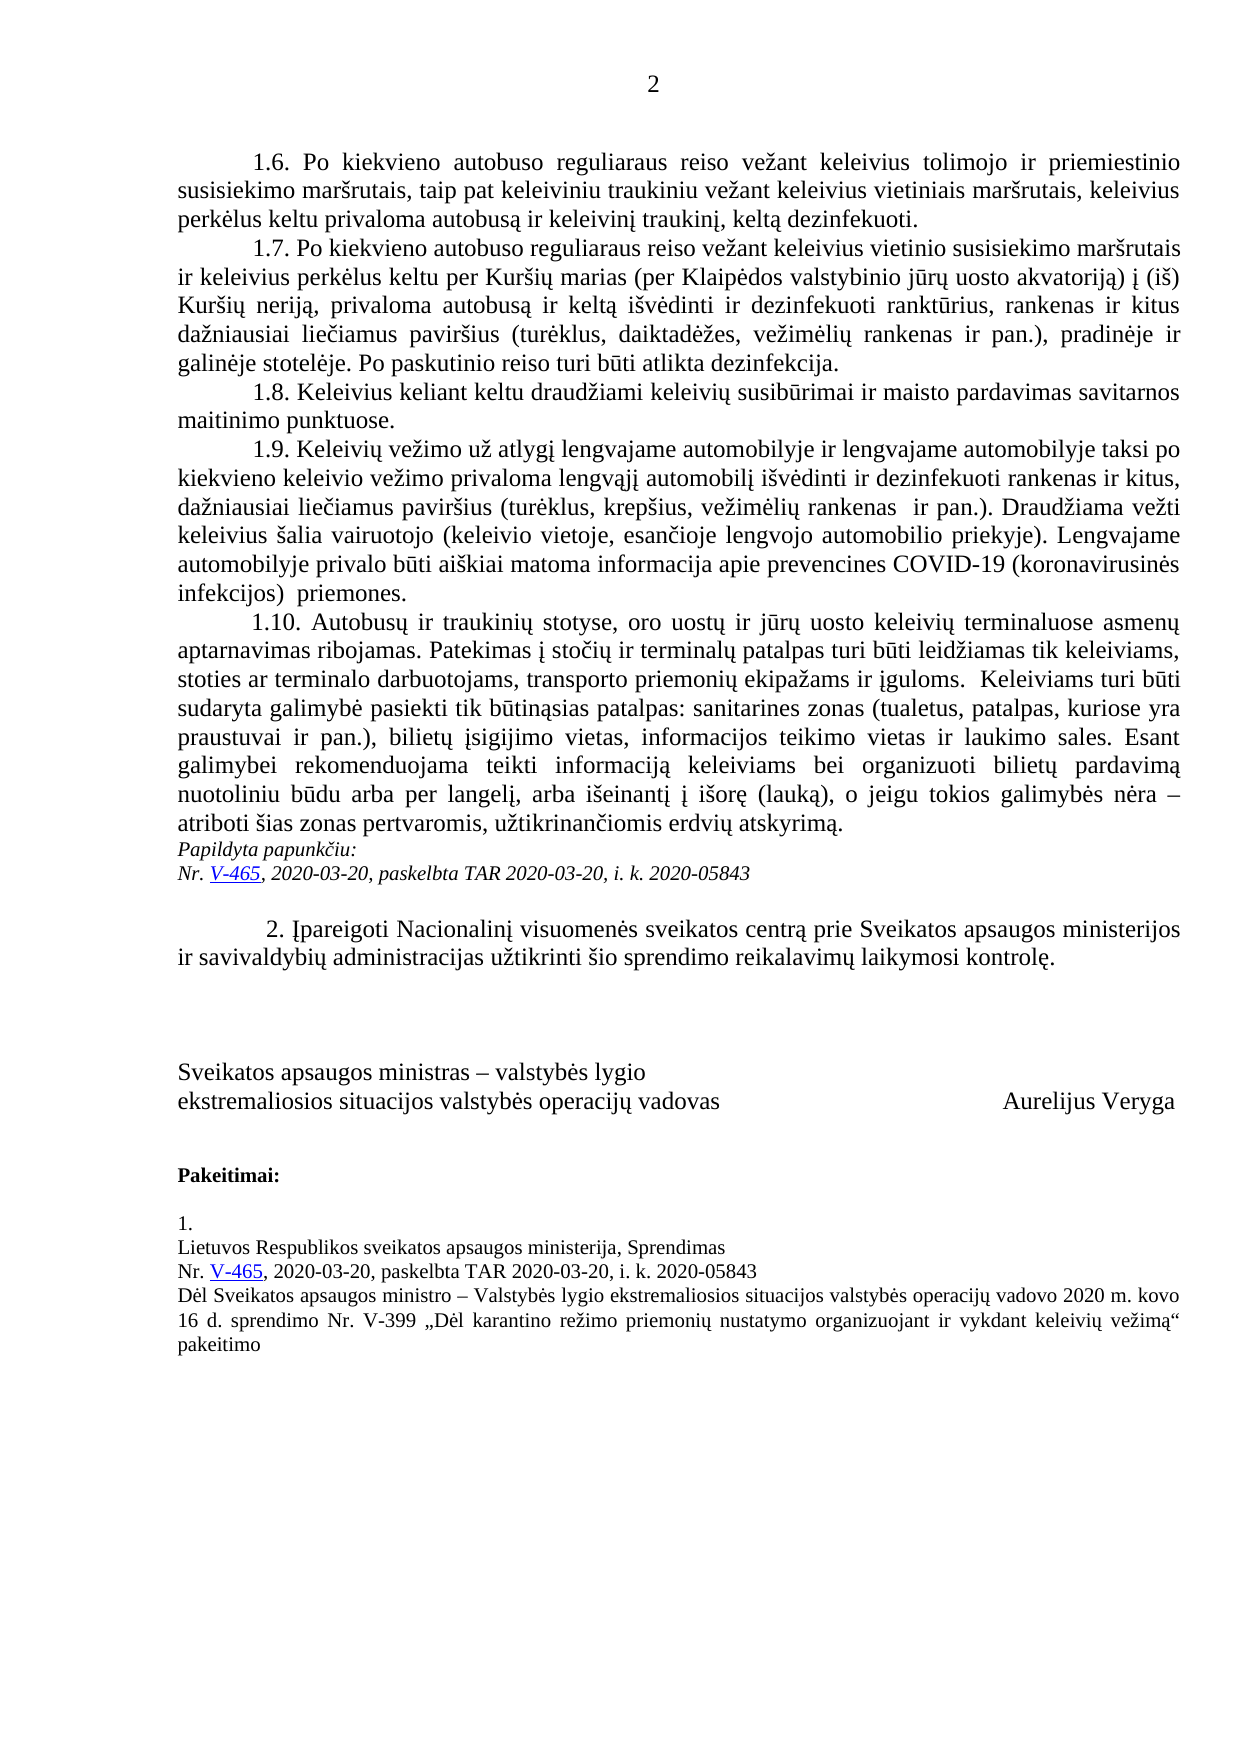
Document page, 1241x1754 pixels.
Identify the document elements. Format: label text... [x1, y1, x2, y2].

text Lietuvos Respublikos sveikatos apsaugos ministerija, Sprendimas [177, 1235, 1181, 1259]
text Nr. V-465, 2020-03-20, paskelbta TAR 2020-03-20, i. k. 2020-05843 [177, 861, 1181, 885]
text Sveikatos apsaugos ministras – valstybės lygio [177, 1057, 1181, 1086]
text 1.7. Po kiekvieno autobuso reguliaraus reiso vežant keleivius vietinio susisiekimo maršrutais ir keleivius perkėlus keltu per Kuršių marias (per Klaipėdos valstybinio jūrų uosto akvatoriją) į (iš) Kuršių neriją, privaloma autobusą ir keltą išvėdinti ir dezinfekuoti ranktūrius, rankenas ir kitus dažniausiai liečiamus paviršius (turėklus, daiktadėžes, vežimėlių rankenas ir pan.), pradinėje ir galinėje stotelėje. Po paskutinio reiso turi būti atlikta dezinfekcija. [177, 233, 1181, 377]
text 1.8. Keleivius keliant keltu draudžiami keleivių susibūrimai ir maisto pardavimas savitarnos maitinimo punktuose. [177, 377, 1181, 434]
text 1.6. Po kiekvieno autobuso reguliaraus reiso vežant keleivius tolimojo ir priemiestinio susisiekimo maršrutais, taip pat keleiviniu traukiniu vežant keleivius vietiniais maršrutais, keleivius perkėlus keltu privaloma autobusą ir keleivinį traukinį, keltą dezinfekuoti. [177, 147, 1181, 233]
text 1.10. Autobusų ir traukinių stotyse, oro uostų ir jūrų uosto keleivių terminaluose asmenų aptarnavimas ribojamas. Patekimas į stočių ir terminalų patalpas turi būti leidžiamas tik keleiviams, stoties ar terminalo darbuotojams, transporto priemonių ekipažams ir įguloms. Keleiviams turi būti sudaryta galimybė pasiekti tik būtinąsias patalpas: sanitarines zonas (tualetus, patalpas, kuriose yra praustuvai ir pan.), bilietų įsigijimo vietas, informacijos teikimo vietas ir laukimo sales. Esant galimybei rekomenduojama teikti informaciją keleiviams bei organizuoti bilietų pardavimą nuotoliniu būdu arba per langelį, arba išeinantį į išorę (lauką), o jeigu tokios galimybės nėra – atriboti šias zonas pertvaromis, užtikrinančiomis erdvių atskyrimą. [177, 607, 1181, 837]
text Papildyta papunkčiu: [177, 837, 1181, 861]
text ekstremaliosios situacijos valstybės operacijų vadovas Aurelijus Veryga [177, 1086, 1181, 1115]
text 1.9. Keleivių vežimo už atlygį lengvajame automobilyje ir lengvajame automobilyje taksi po kiekvieno keleivio vežimo privaloma lengvąjį automobilį išvėdinti ir dezinfekuoti rankenas ir kitus, dažniausiai liečiamus paviršius (turėklus, krepšius, vežimėlių rankenas ir pan.). Draudžiama vežti keleivius šalia vairuotojo (keleivio vietoje, esančioje lengvojo automobilio priekyje). Lengvajame automobilyje privalo būti aiškiai matoma informacija apie prevencines COVID-19 (koronavirusinės infekcijos) priemones. [177, 434, 1181, 607]
text 2. Įpareigoti Nacionalinį visuomenės sveikatos centrą prie Sveikatos apsaugos ministerijos ir savivaldybių administracijas užtikrinti šio sprendimo reikalavimų laikymosi kontrolę. [177, 914, 1181, 971]
text 1. [177, 1211, 1181, 1235]
text Dėl Sveikatos apsaugos ministro – Valstybės lygio ekstremaliosios situacijos valstybės operacijų vadovo 2020 m. kovo 16 d. sprendimo Nr. V-399 „Dėl karantino režimo priemonių nustatymo organizuojant ir vykdant keleivių vežimą“ pakeitimo [177, 1283, 1181, 1356]
text Pakeitimai: [177, 1163, 1181, 1187]
text Nr. V-465, 2020-03-20, paskelbta TAR 2020-03-20, i. k. 2020-05843 [177, 1259, 1181, 1283]
